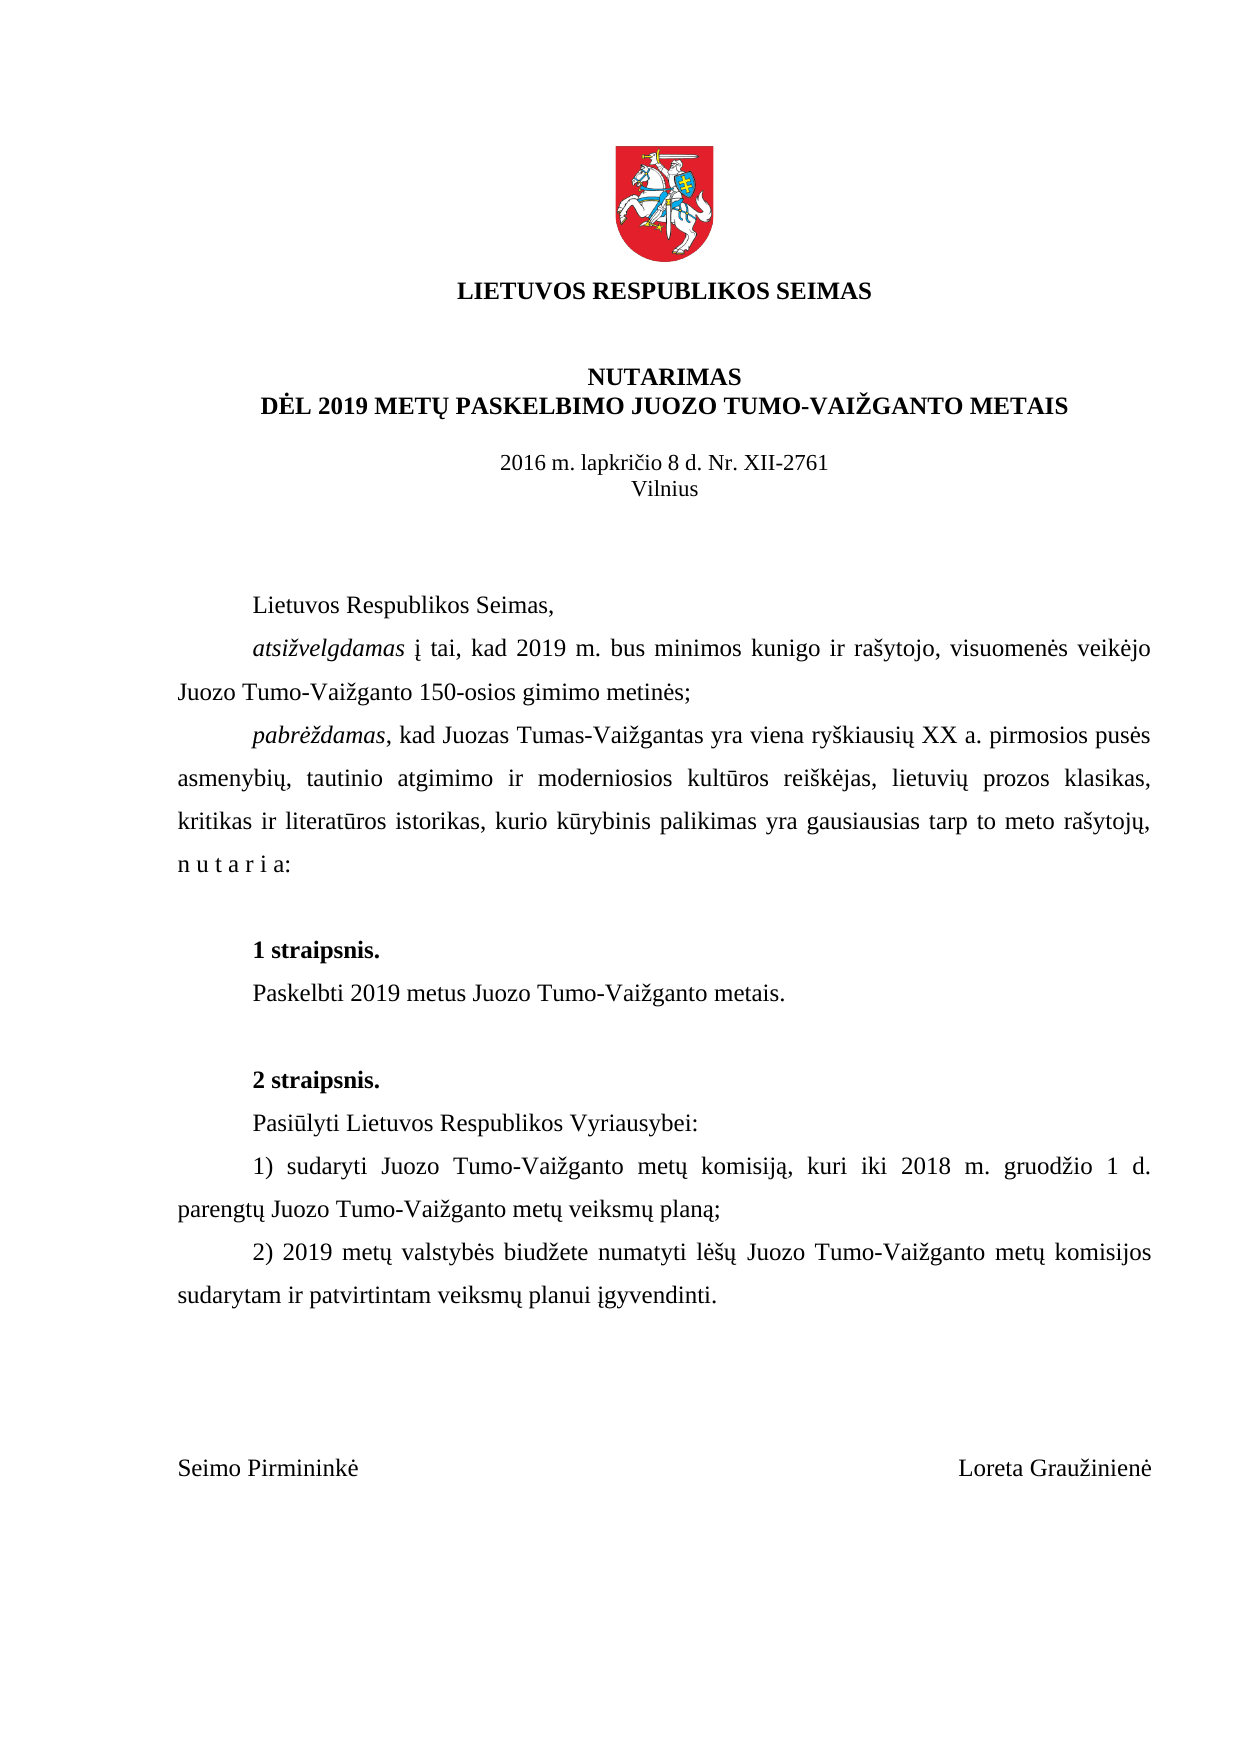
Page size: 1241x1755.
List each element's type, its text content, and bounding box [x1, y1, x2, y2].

text atsižvelgdamas į tai, kad 2019 m. bus minimos kunigo ir rašytojo, visuomenės veikėjo Juozo Tumo-Vaižganto 150-osios gimimo metinės; [177, 633, 1152, 705]
text Pasiūlyti Lietuvos Respublikos Vyriausybei: [177, 1108, 1152, 1137]
text 2) 2019 metų valstybės biudžete numatyti lėšų Juozo Tumo-Vaižganto metų komisijos sudarytam ir patvirtintam veiksmų planui įgyvendinti. [177, 1237, 1152, 1309]
text pabrėždamas, kad Juozas Tumas-Vaižgantas yra viena ryškiausių XX a. pirmosios pusės asmenybių, tautinio atgimimo ir moderniosios kultūros reiškėjas, lietuvių prozos klasikas, kritikas ir literatūros istorikas, kurio kūrybinis palikimas yra gausiausias tarp to meto rašytojų, n u t a r i a: [177, 720, 1152, 878]
text DĖL 2019 METŲ PASKELBIMO JUOZO TUMO-VAIŽGANTO METAIS [177, 391, 1152, 420]
text NUTARIMAS [177, 362, 1152, 391]
text Lietuvos Respublikos Seimas, [177, 590, 1152, 619]
text Paskelbti 2019 metus Juozo Tumo-Vaižganto metais. [177, 978, 1152, 1007]
text Vilnius [177, 475, 1152, 501]
text 1 straipsnis. [177, 935, 1152, 964]
text 1) sudaryti Juozo Tumo-Vaižganto metų komisiją, kuri iki 2018 m. gruodžio 1 d. parengtų Juozo Tumo-Vaižganto metų veiksmų planą; [177, 1151, 1152, 1223]
text 2 straipsnis. [177, 1065, 1152, 1093]
text LIETUVOS RESPUBLIKOS SEIMAS [177, 276, 1152, 305]
text 2016 m. lapkričio 8 d. Nr. XII-2761 [177, 448, 1152, 475]
text Seimo Pirmininkė Loreta Graužinienė [177, 1453, 1152, 1482]
